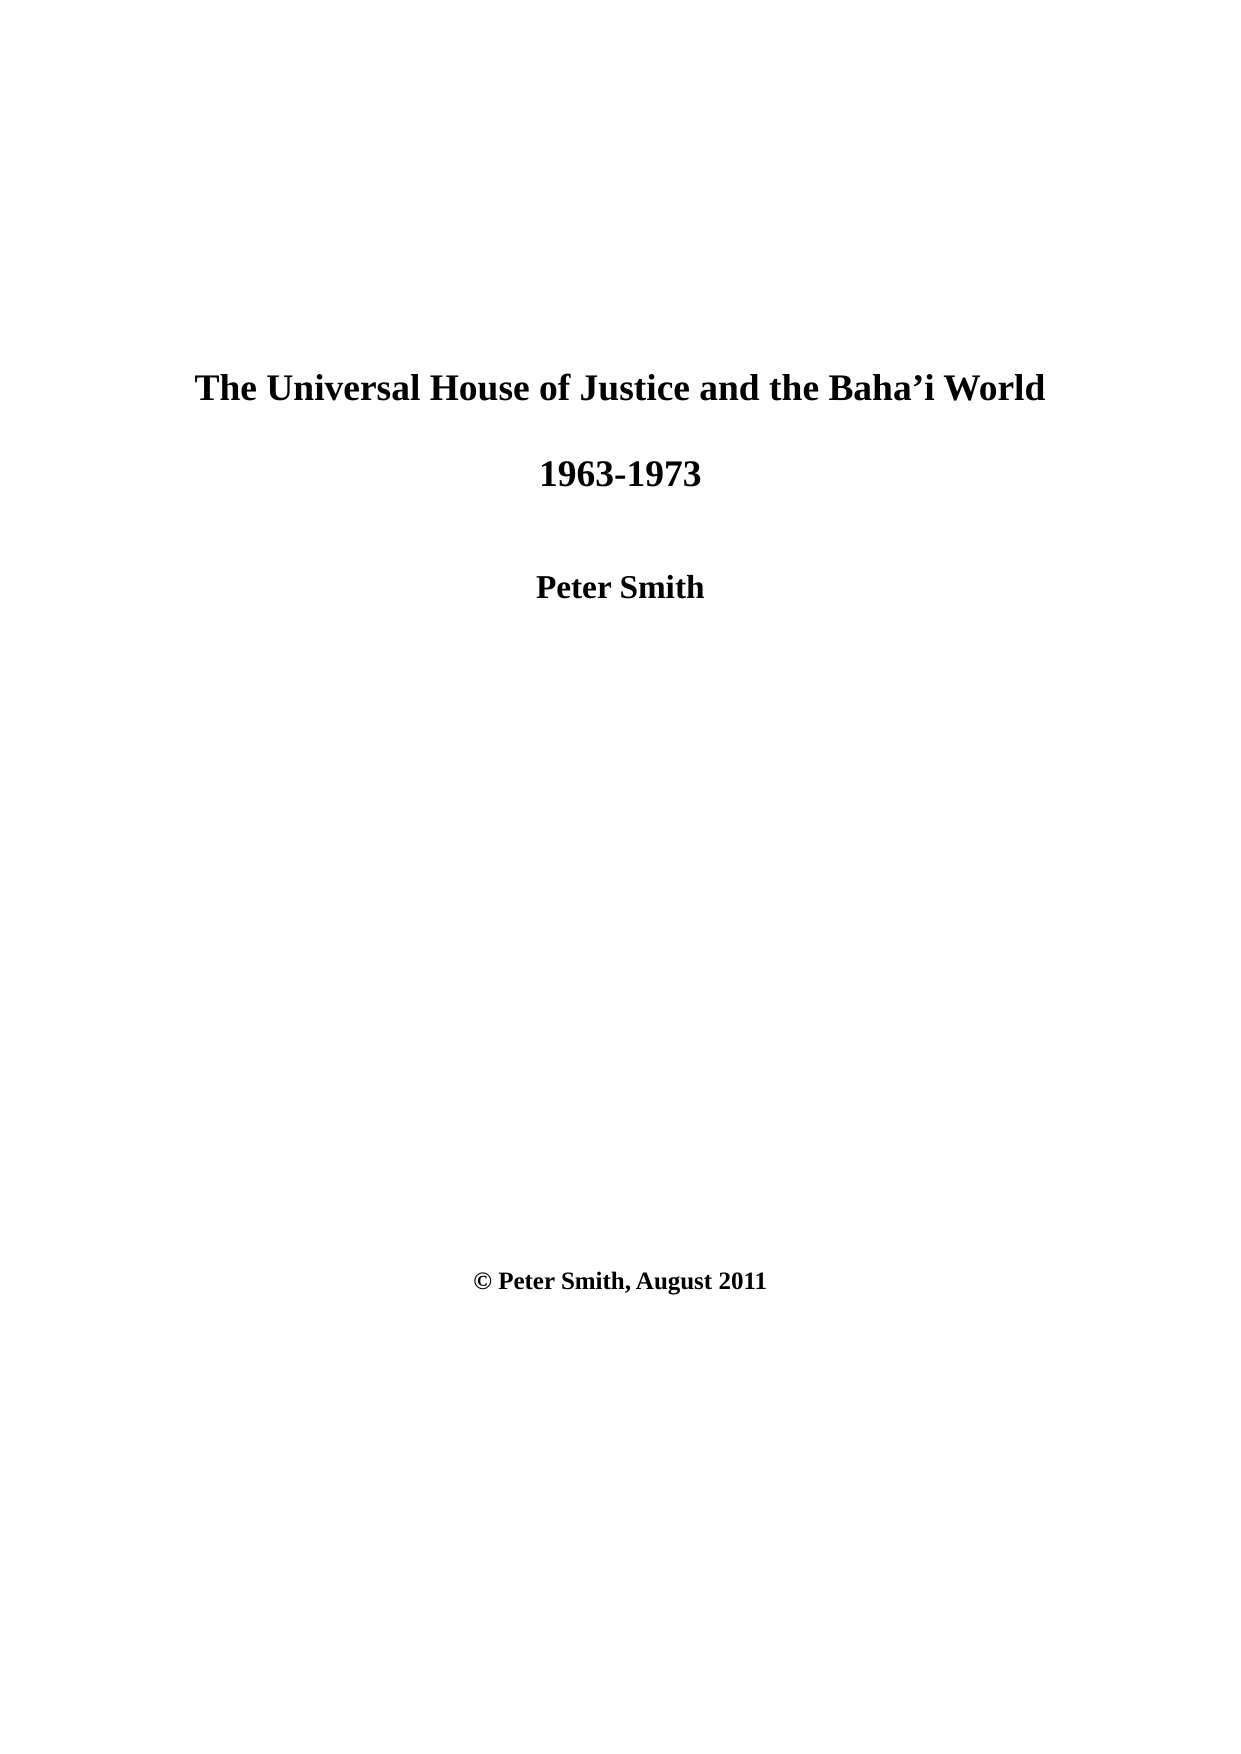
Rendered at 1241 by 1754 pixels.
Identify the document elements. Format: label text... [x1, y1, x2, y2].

text The Universal House of Justice and the Baha’i World [150, 366, 1090, 409]
text © Peter Smith, August 2011 [150, 1266, 1090, 1295]
text Peter Smith [150, 567, 1090, 605]
text 1963-1973 [150, 452, 1090, 495]
